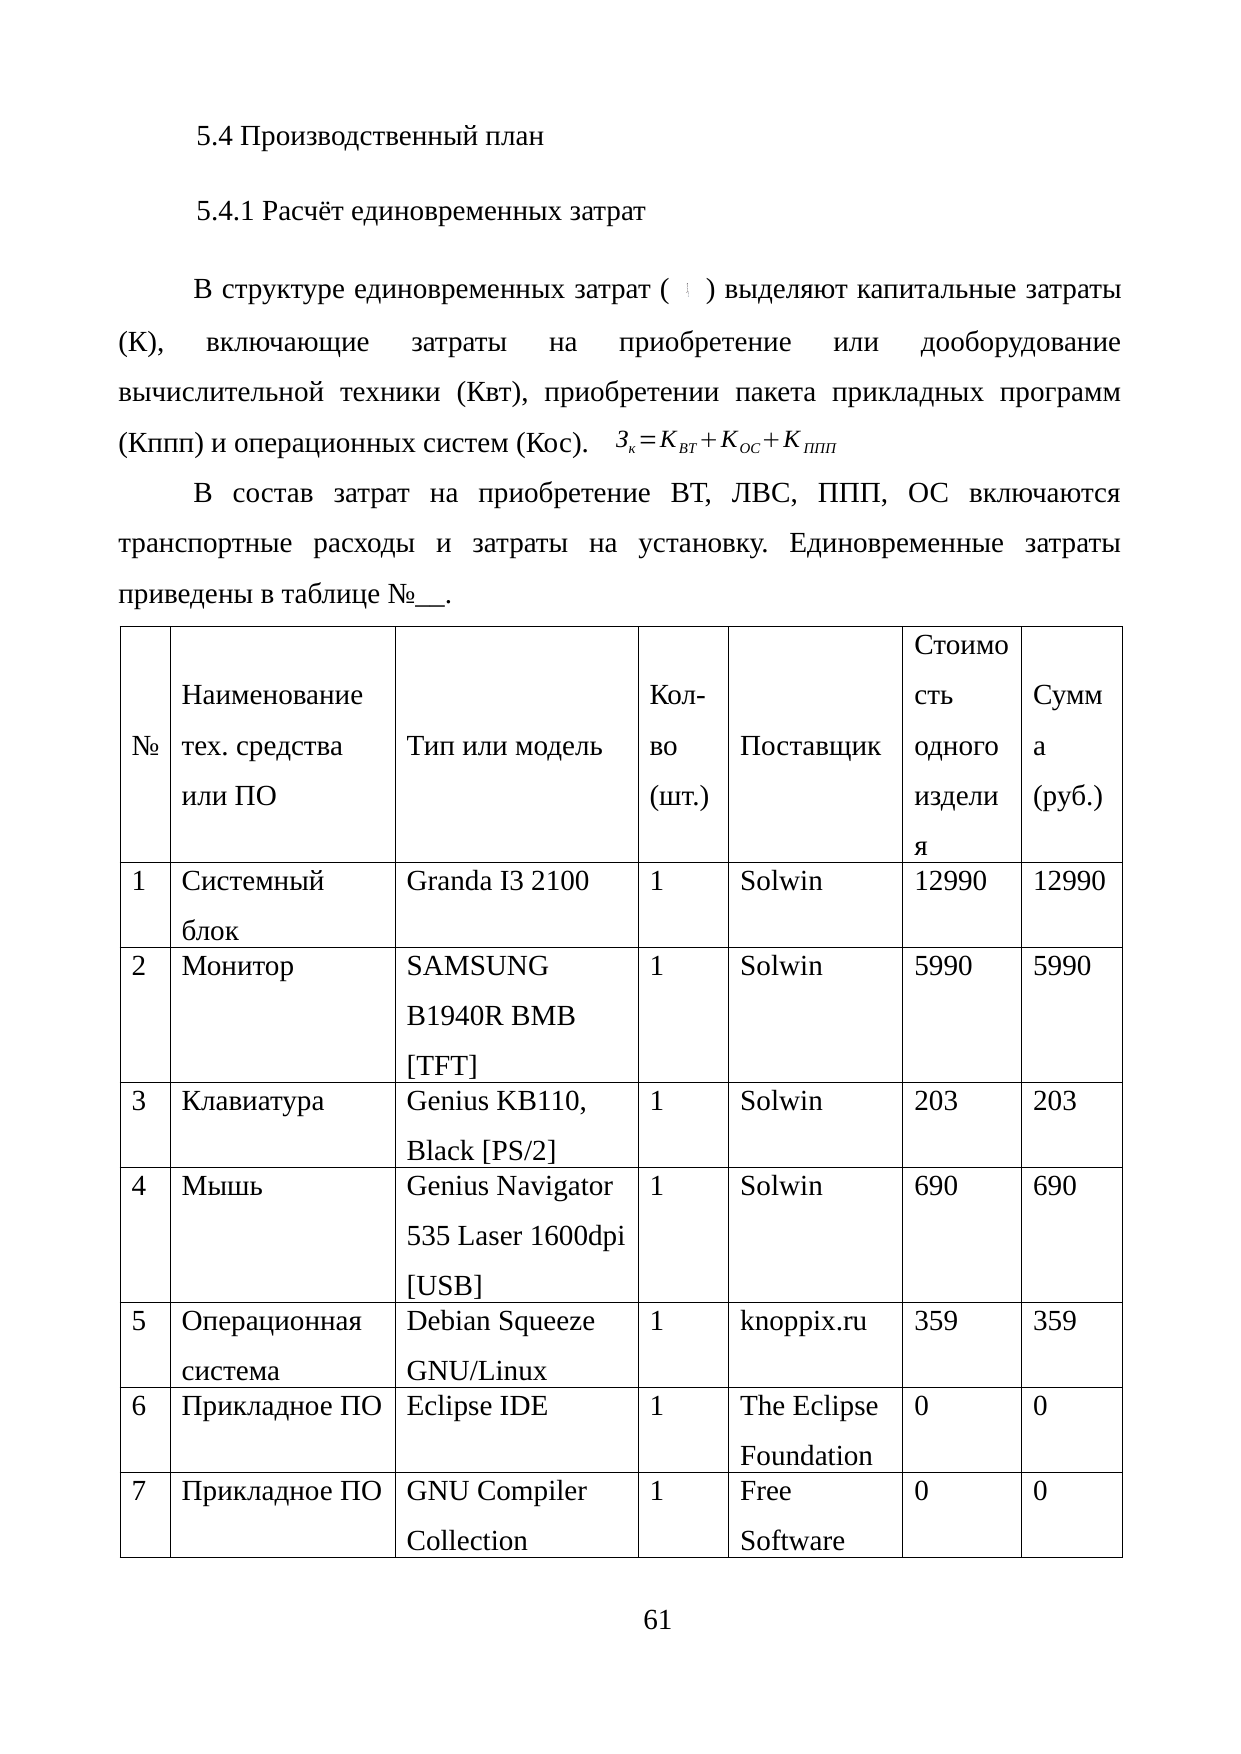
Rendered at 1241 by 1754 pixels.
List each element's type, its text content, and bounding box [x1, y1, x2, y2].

table_cell GNU Compiler Collection [396, 1473, 638, 1557]
table_header Поставщик [729, 627, 902, 862]
table_cell 1 [639, 1303, 728, 1387]
table_cell 7 [121, 1473, 170, 1557]
table_cell Прикладное ПО [171, 1473, 395, 1557]
table_cell Клавиатура [171, 1083, 395, 1167]
table_cell Прикладное ПО [171, 1388, 395, 1472]
table_cell 1 [121, 863, 170, 947]
table_cell 0 [903, 1388, 1021, 1472]
table_cell 1 [639, 948, 728, 1082]
table_cell 0 [1022, 1388, 1122, 1472]
table_cell 1 [639, 863, 728, 947]
subtitle Производственный план [189, 118, 1122, 152]
table_header Кол-во (шт.) [639, 627, 728, 862]
table_cell knoppix.ru [729, 1303, 902, 1387]
table_cell 1 [639, 1168, 728, 1302]
table_cell Solwin [729, 948, 902, 1082]
table_cell Eclipse IDE [396, 1388, 638, 1472]
table_cell Мышь [171, 1168, 395, 1302]
table_cell Системный блок [171, 863, 395, 947]
table_cell Solwin [729, 1083, 902, 1167]
table_header Наименование тех. средства или ПО [171, 627, 395, 862]
table_cell Solwin [729, 863, 902, 947]
subtitle Расчёт единовременных затрат [189, 193, 1122, 227]
table_cell 3 [121, 1083, 170, 1167]
table_header Сумма (руб.) [1022, 627, 1122, 862]
table_cell Операционная система [171, 1303, 395, 1387]
table_cell 2 [121, 948, 170, 1082]
table_cell Granda I3 2100 [396, 863, 638, 947]
table_cell 0 [1022, 1473, 1122, 1557]
table_cell 203 [1022, 1083, 1122, 1167]
table_cell 690 [1022, 1168, 1122, 1302]
table_cell Genius Navigator 535 Laser 1600dpi [USB] [396, 1168, 638, 1302]
table_cell 12990 [903, 863, 1021, 947]
table_cell 5 [121, 1303, 170, 1387]
table_cell 1 [639, 1388, 728, 1472]
table_cell 0 [903, 1473, 1021, 1557]
table_cell Free Software [729, 1473, 902, 1557]
table_cell 6 [121, 1388, 170, 1472]
table_cell 359 [1022, 1303, 1122, 1387]
table_cell 5990 [903, 948, 1021, 1082]
table_cell 359 [903, 1303, 1021, 1387]
table_header № [121, 627, 170, 862]
table_cell 4 [121, 1168, 170, 1302]
table_cell SAMSUNG B1940R BMB [TFT] [396, 948, 638, 1082]
text В состав затрат на приобретение ВТ, ЛВС, ППП, ОС включаются транспортные расходы и затраты на установку. Единовременные затраты приведены в таблице №__. [118, 475, 1122, 609]
table_cell Debian Squeeze GNU/Linux [396, 1303, 638, 1387]
table_cell 1 [639, 1473, 728, 1557]
table_header Стоимость одного изделия [903, 627, 1021, 862]
table_cell Solwin [729, 1168, 902, 1302]
table_cell 5990 [1022, 948, 1122, 1082]
table_cell 690 [903, 1168, 1021, 1302]
table_cell Монитор [171, 948, 395, 1082]
table_cell 1 [639, 1083, 728, 1167]
table_header Тип или модель [396, 627, 638, 862]
table_cell The Eclipse Foundation [729, 1388, 902, 1472]
text В структуре единовременных затрат () выделяют капитальные затраты (К), включающие затраты на приобретение или дооборудование вычислительной техники (Квт), приобретении пакета прикладных программ (Кппп) и операционных систем (Кос). [118, 268, 1122, 458]
table_cell 12990 [1022, 863, 1122, 947]
table_cell Genius KB110, Black [PS/2] [396, 1083, 638, 1167]
table_cell 203 [903, 1083, 1021, 1167]
